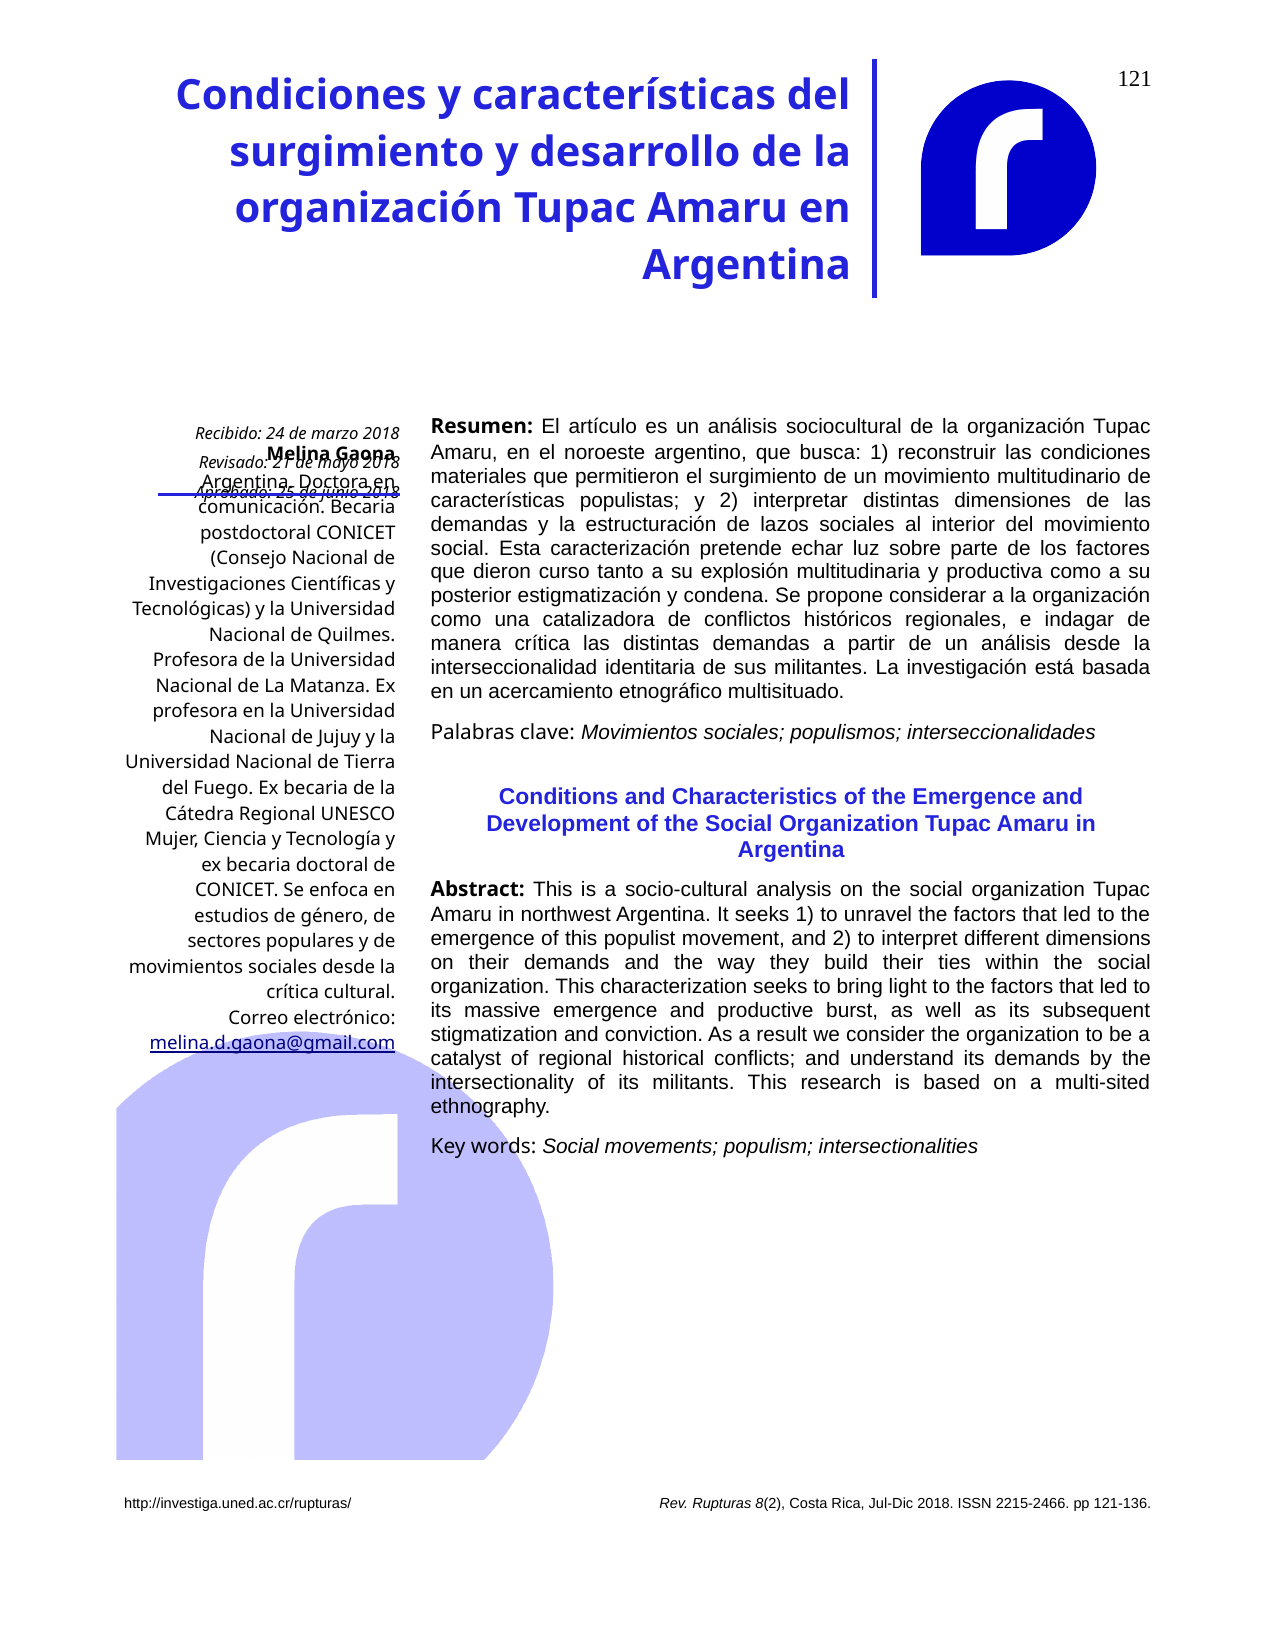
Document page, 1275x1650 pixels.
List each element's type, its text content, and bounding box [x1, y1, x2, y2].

table_header Condiciones y características del surgimiento y desarrollo de la organización Tupac Amaru en Argentina [118, 59, 872, 298]
table_header 121 [1110, 59, 1157, 298]
table_header Resumen: El artículo es un análisis sociocultural de la organización Tupac Amaru, en el noroeste argentino, que busca: 1) reconstruir las condiciones materiales que permitieron el surgimiento de un movimiento multitudinario de características populistas; y 2) interpretar distintas dimensiones de las demandas y la estructuración de lazos sociales al interior del movimiento social. Esta caracterización pretende echar luz sobre parte de los factores que dieron curso tanto a su explosión multitudinaria y productiva como a su posterior estigmatización y condena. Se propone considerar a la organización como una catalizadora de conflictos históricos regionales, e indagar de manera crítica las distintas demandas a partir de un análisis desde la interseccionalidad identitaria de sus militantes. La investigación está basada en un acercamiento etnográfico multisituado. [401, 405, 1157, 709]
table_cell Palabras clave: Movimientos sociales; populismos; interseccionalidades [401, 709, 1157, 752]
picture [906, 68, 1111, 267]
table_cell Conditions and Characteristics of the Emergence and Development of the Social Organization Tupac Amaru in Argentina [401, 778, 1157, 868]
table_header Melina Gaona Argentina. Doctora en comunicación. Becaria postdoctoral CONICET (Consejo Nacional de Investigaciones Científicas y Tecnológicas) y la Universidad Nacional de Quilmes. Profesora de la Universidad Nacional de La Matanza. Ex profesora en la Universidad Nacional de Jujuy y la Universidad Nacional de Tierra del Fuego. Ex becaria de la Cátedra Regional UNESCO Mujer, Ciencia y Tecnología y ex becaria doctoral de CONICET. Se enfoca en estudios de género, de sectores populares y de movimientos sociales desde la crítica cultural. Correo electrónico: melina.d.gaona@gmail.com [118, 405, 401, 996]
table_cell Abstract: This is a socio-cultural analysis on the social organization Tupac Amaru in northwest Argentina. It seeks 1) to unravel the factors that led to the emergence of this populist movement, and 2) to interpret different dimensions on their demands and the way they build their ties within the social organization. This characterization seeks to bring light to the factors that led to its massive emergence and productive burst, as well as its subsequent stigmatization and conviction. As a result we consider the organization to be a catalyst of regional historical conflicts; and understand its demands by the intersectionality of its militants. This research is based on a multi-sited ethnography. [401, 868, 1157, 1123]
table_cell Key words: Social movements; populism; intersectionalities [595, 1124, 1157, 1170]
table_header [877, 59, 1110, 298]
table_cell [401, 752, 1157, 777]
